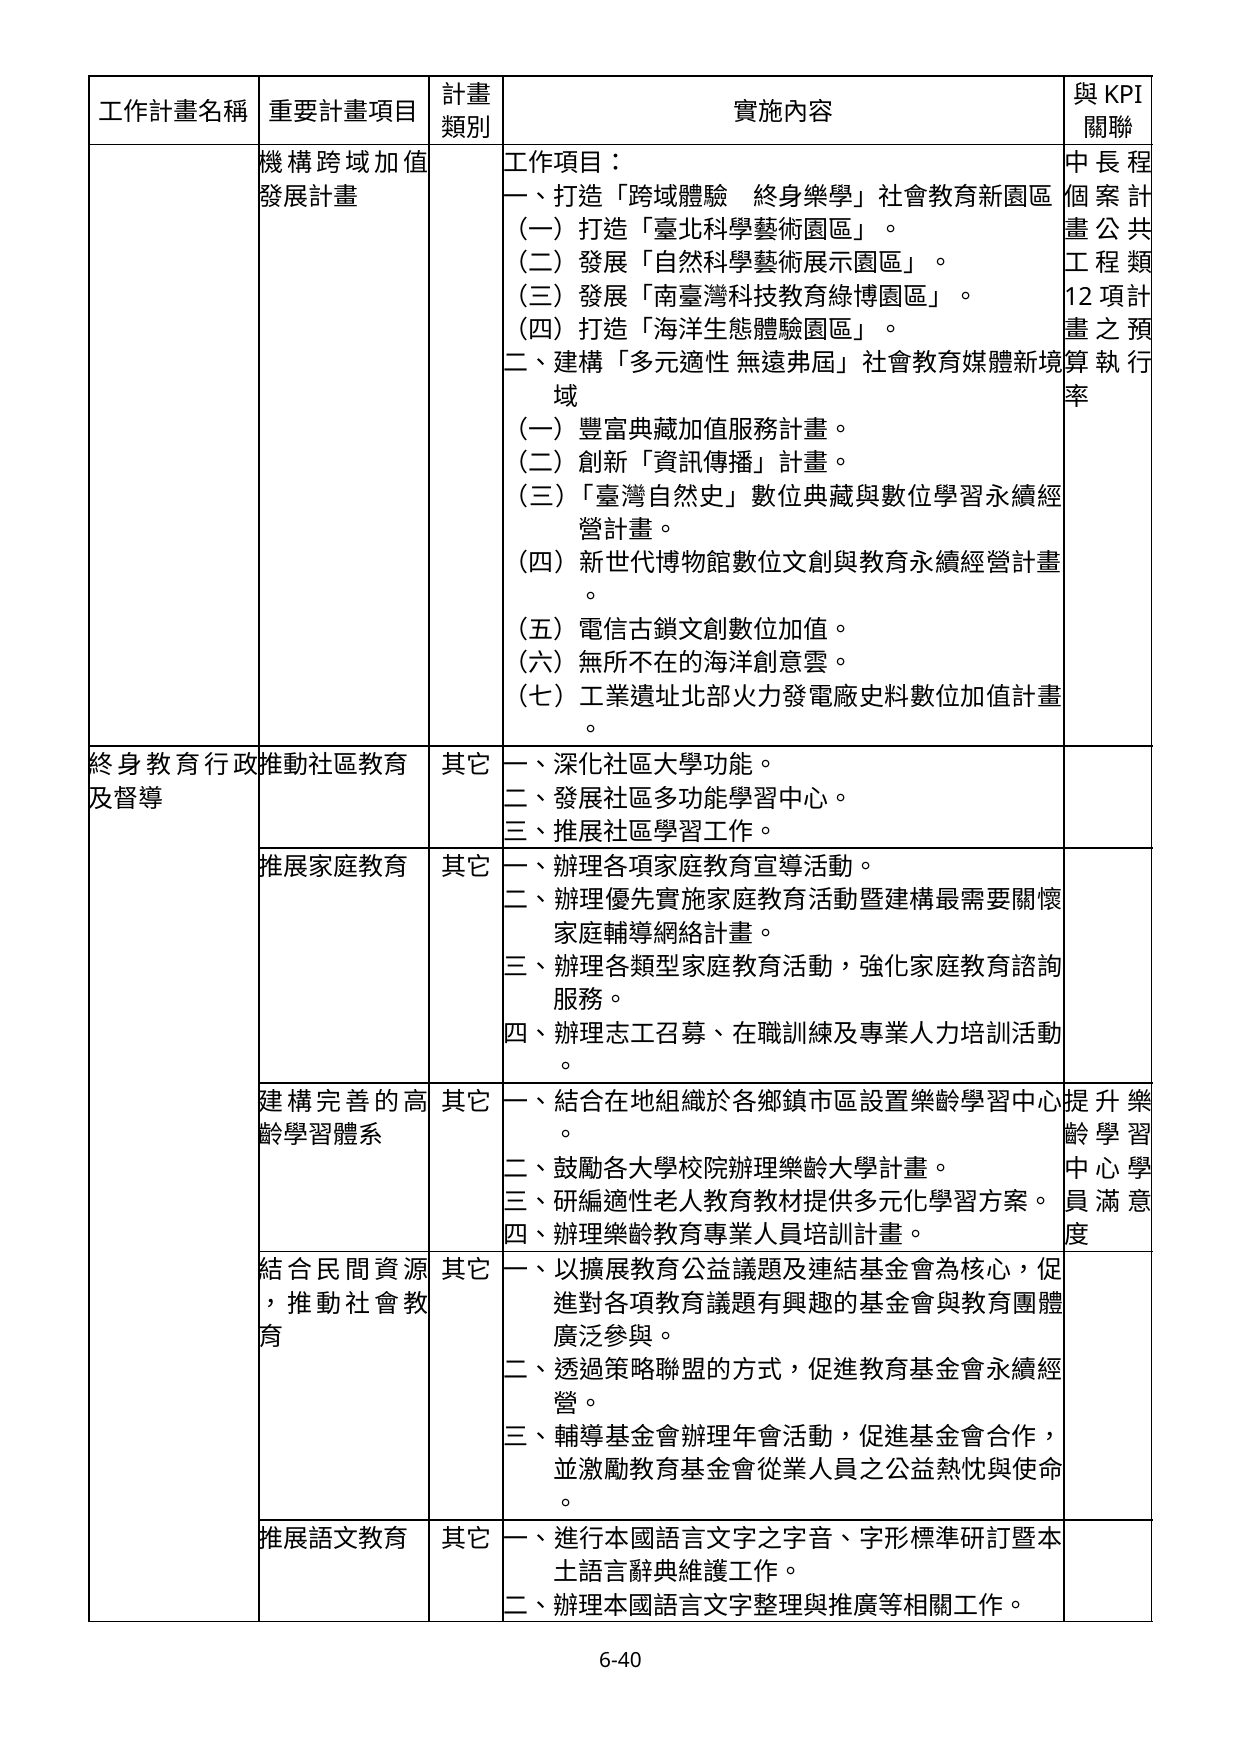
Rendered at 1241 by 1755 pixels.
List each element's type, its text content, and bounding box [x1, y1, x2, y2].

table_header 工作計畫名稱 [90, 77, 258, 143]
table_cell [430, 145, 502, 745]
table_cell 機構跨域加值發展計畫 [260, 145, 428, 745]
table_header 計畫類別 [430, 77, 502, 143]
table_cell [1065, 1252, 1151, 1519]
table_header 重要計畫項目 [260, 77, 428, 143]
table_header 實施內容 [504, 77, 1063, 143]
table_header 與KPI關聯 [1065, 77, 1151, 143]
table_cell 推展家庭教育 [260, 849, 428, 1082]
table_cell 其它 [430, 849, 502, 1082]
table_cell [1065, 849, 1151, 1082]
table_cell 推動社區教育 [260, 747, 428, 847]
table_cell 其它 [430, 1252, 502, 1519]
table_cell 一、結合在地組織於各鄉鎮市區設置樂齡學習中心。 二、鼓勵各大學校院辦理樂齡大學計畫。 三、研編適性老人教育教材提供多元化學習方案。 四、辦理樂齡教育專業人員培訓計畫。 [504, 1084, 1063, 1251]
table_cell 推展語文教育 [260, 1521, 428, 1621]
table_cell 一、以擴展教育公益議題及連結基金會為核心，促進對各項教育議題有興趣的基金會與教育團體廣泛參與。 二、透過策略聯盟的方式，促進教育基金會永續經營。 三、輔導基金會辦理年會活動，促進基金會合作，並激勵教育基金會從業人員之公益熱忱與使命。 [504, 1252, 1063, 1519]
table_cell [90, 145, 258, 745]
table_cell 建構完善的高齡學習體系 [260, 1084, 428, 1251]
table_cell 終身教育行政及督導 [90, 747, 258, 1621]
table_cell 一、辦理各項家庭教育宣導活動。 二、辦理優先實施家庭教育活動暨建構最需要關懷家庭輔導網絡計畫。 三、辦理各類型家庭教育活動，強化家庭教育諮詢服務。 四、辦理志工召募、在職訓練及專業人力培訓活動。 [504, 849, 1063, 1082]
table_cell 結合民間資源，推動社會教育 [260, 1252, 428, 1519]
table_cell 提升樂齡學習中心學員滿意度 [1065, 1084, 1151, 1251]
table_cell 一、深化社區大學功能。 二、發展社區多功能學習中心。 三、推展社區學習工作。 [504, 747, 1063, 847]
table_cell 一、進行本國語言文字之字音、字形標準研訂暨本土語言辭典維護工作。 二、辦理本國語言文字整理與推廣等相關工作。 [504, 1521, 1063, 1621]
table_cell 其它 [430, 1084, 502, 1251]
table_cell [1065, 1521, 1151, 1621]
table_cell 其它 [430, 1521, 502, 1621]
table_cell 工作項目： 一、打造「跨域體驗 終身樂學」社會教育新園區 （一）打造「臺北科學藝術園區」。 （二）發展「自然科學藝術展示園區」。 （三）發展「南臺灣科技教育綠博園區」。 （四）打造「海洋生態體驗園區」。 二、建構「多元適性 無遠弗屆」社會教育媒體新境域 （一）豐富典藏加值服務計畫。 （二）創新「資訊傳播」計畫。 （三）｢臺灣自然史」數位典藏與數位學習永續經營計畫。 （四）新世代博物館數位文創與教育永續經營計畫。 （五）電信古鎖文創數位加值。 （六）無所不在的海洋創意雲。 （七）工業遺址北部火力發電廠史料數位加值計畫。 [504, 145, 1063, 745]
table_cell 中長程個案計畫公共工程類12項計畫之預算執行率 [1065, 145, 1151, 745]
table_cell [1065, 747, 1151, 847]
table_cell 其它 [430, 747, 502, 847]
